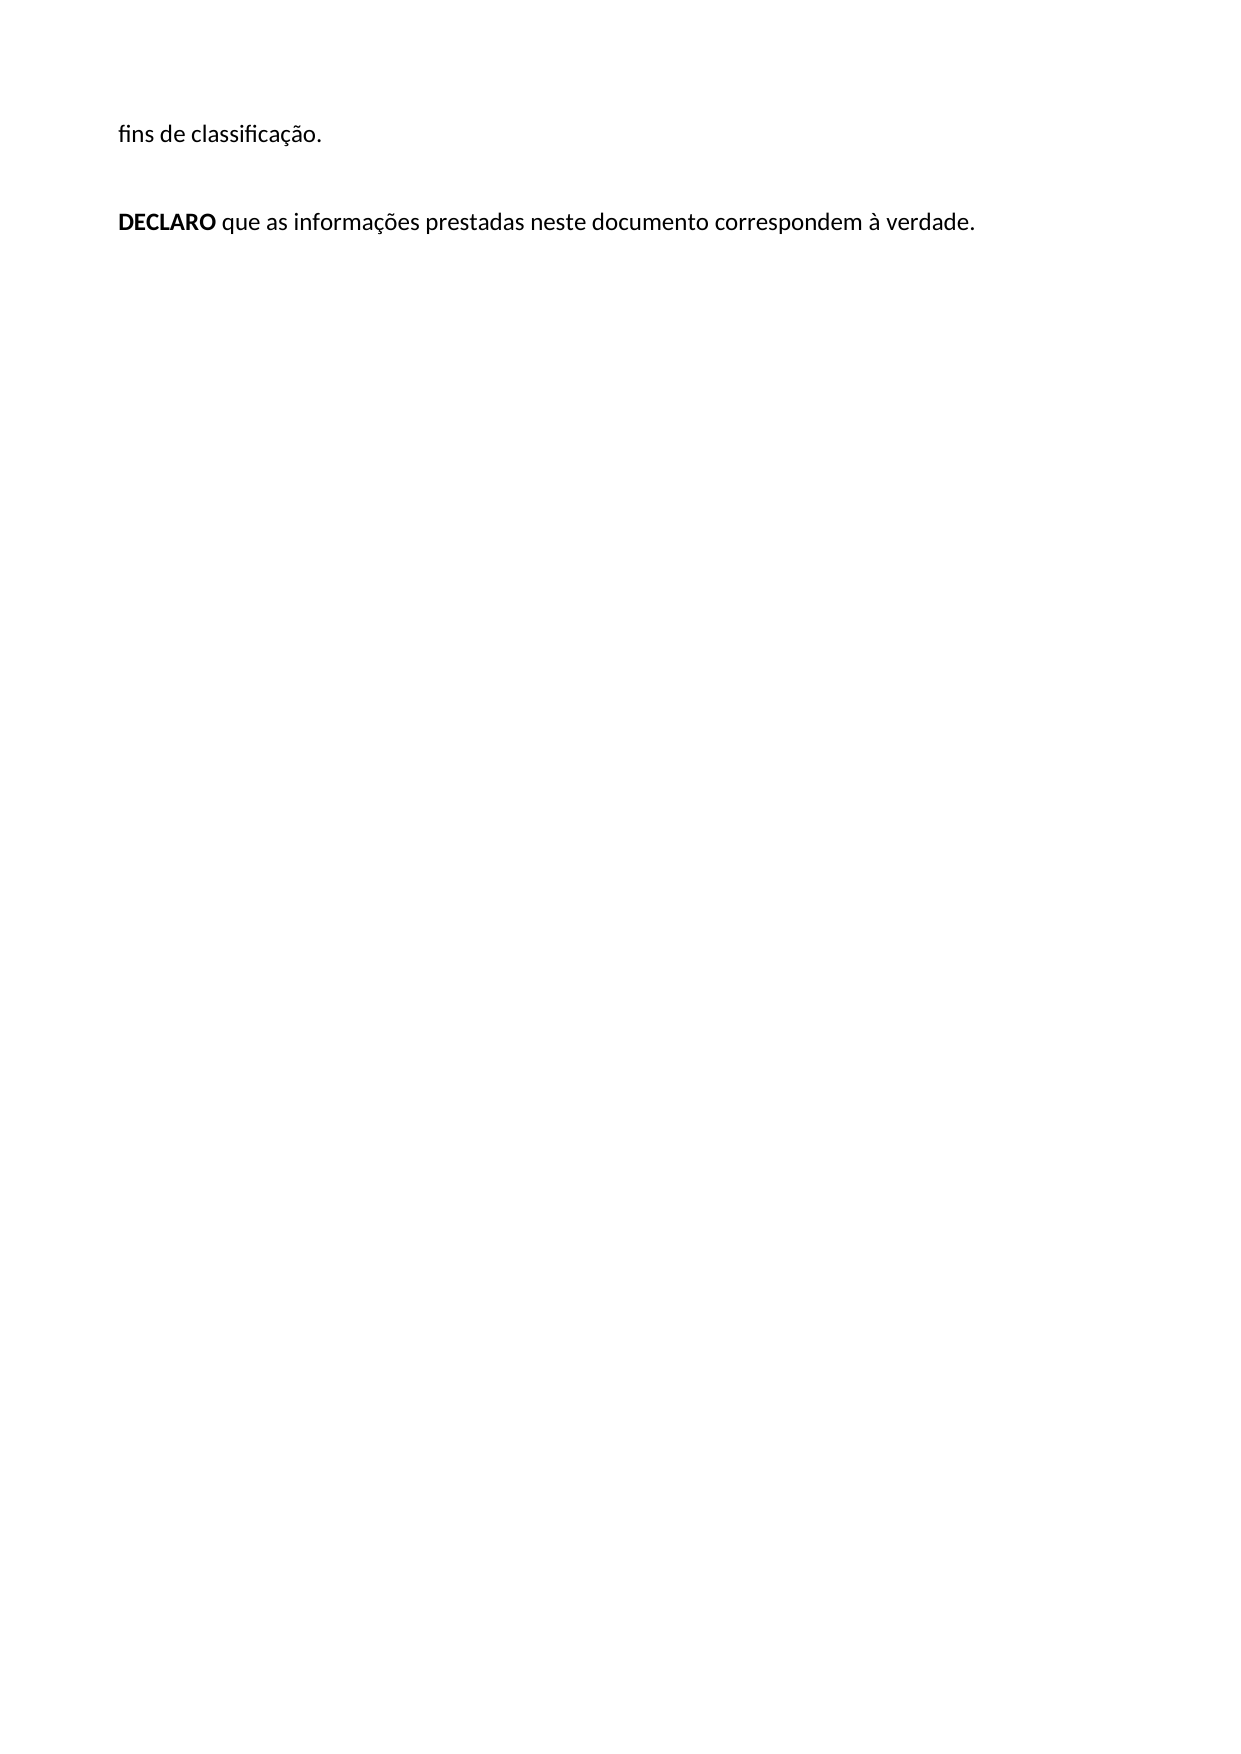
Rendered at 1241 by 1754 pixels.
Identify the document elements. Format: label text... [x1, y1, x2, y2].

text fins de classificação. [118, 118, 1122, 149]
text DECLARO que as informações prestadas neste documento correspondem à verdade. [118, 206, 1122, 237]
